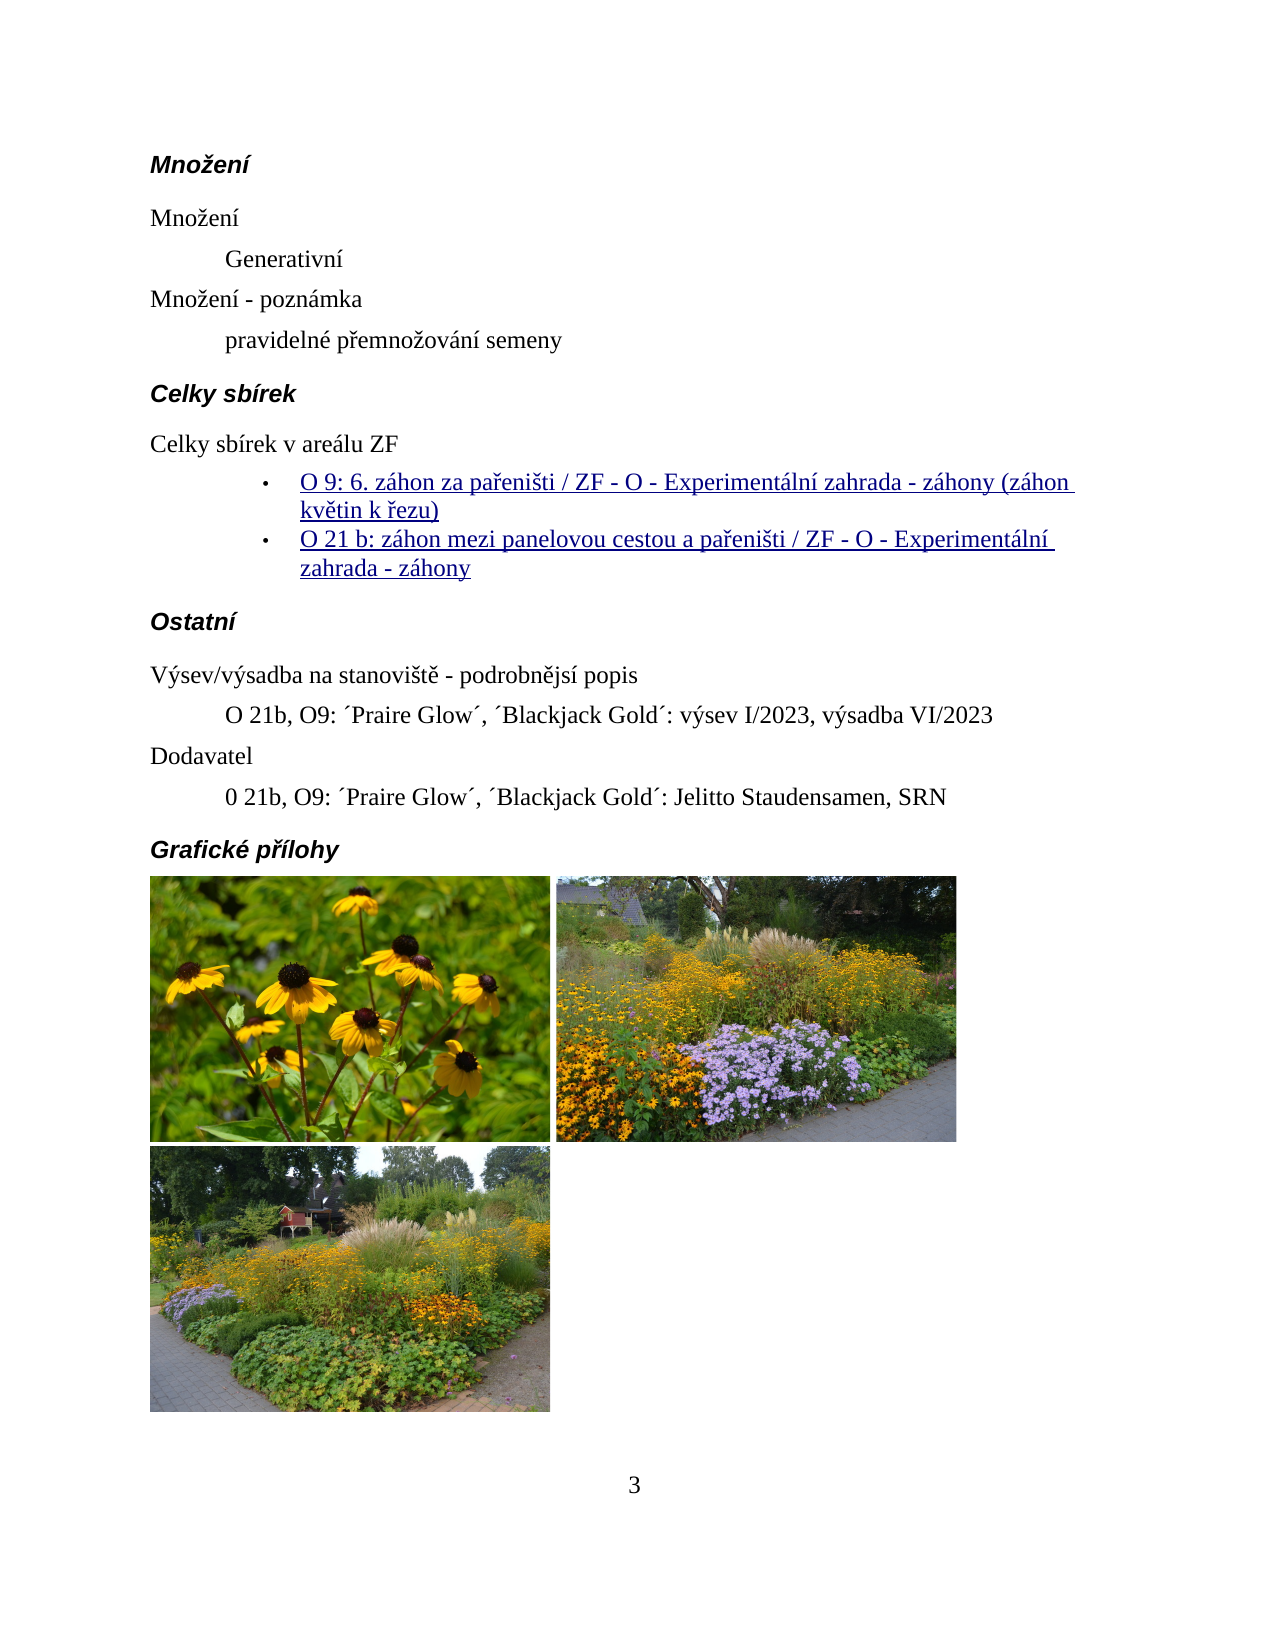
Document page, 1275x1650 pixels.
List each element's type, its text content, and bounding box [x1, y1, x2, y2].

subtitle Celky sbírek [150, 379, 1125, 407]
text 0 21b, O9: ´Praire Glow´, ´Blackjack Gold´: Jelitto Staudensamen, SRN [225, 782, 1125, 811]
subtitle Množení [150, 150, 1125, 178]
list O 21 b: záhon mezi panelovou cestou a pařeništi / ZF - O - Experimentální zahrada - záhony [262, 524, 1125, 582]
picture [150, 876, 550, 1142]
list O 9: 6. záhon za pařeništi / ZF - O - Experimentální zahrada - záhony (záhon květin k řezu) [262, 467, 1125, 524]
subtitle Ostatní [150, 607, 1125, 635]
picture [556, 876, 957, 1142]
text Množení - poznámka [150, 284, 1125, 313]
text O 21b, O9: ´Praire Glow´, ´Blackjack Gold´: výsev I/2023, výsadba VI/2023 [225, 700, 1125, 729]
text Celky sbírek v areálu ZF [150, 429, 1125, 458]
text Množení [150, 203, 1125, 232]
subtitle Grafické přílohy [150, 836, 1125, 864]
text Dodavatel [150, 741, 1125, 770]
text Výsev/výsadba na stanoviště - podrobnějsí popis [150, 660, 1125, 688]
text pravidelné přemnožování semeny [225, 325, 1125, 354]
picture [150, 1146, 550, 1412]
text Generativní [225, 244, 1125, 272]
